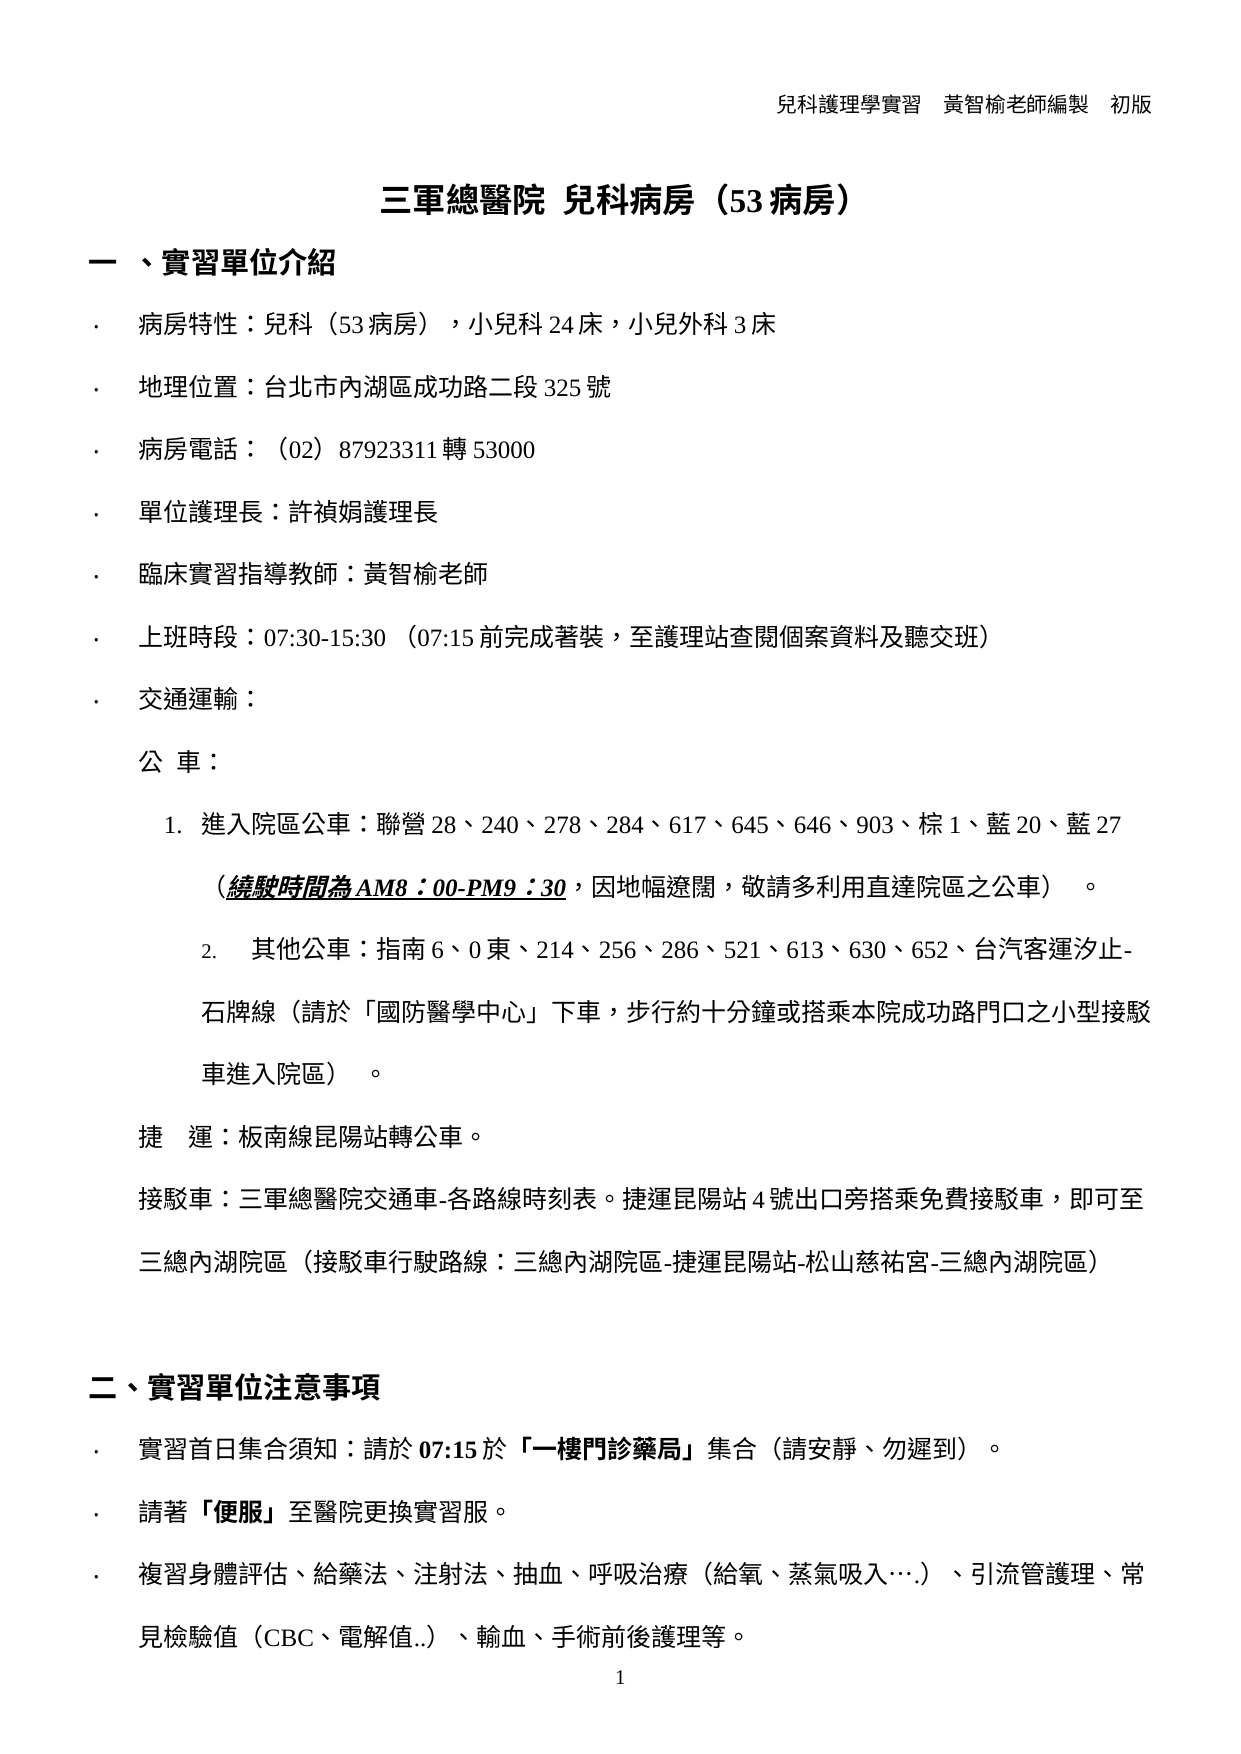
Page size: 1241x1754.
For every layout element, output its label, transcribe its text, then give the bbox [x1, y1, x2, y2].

list 實習首日集合須知：請於07:15於「一樓門診藥局」集合（請安靜、勿遲到）。 [89, 1406, 1152, 1469]
list 臨床實習指導教師：黃智榆老師 [89, 531, 1152, 594]
text 捷 運：板南線昆陽站轉公車。 [139, 1094, 1152, 1156]
text 接駁車：三軍總醫院交通車-各路線時刻表。捷運昆陽站4號出口旁搭乘免費接駁車，即可至三總內湖院區（接駁車行駛路線：三總內湖院區-捷運昆陽站-松山慈祐宮-三總內湖院區） [139, 1156, 1152, 1281]
list 病房特性：兒科（53病房），小兒科24床，小兒外科3床 [89, 281, 1152, 344]
text 三軍總醫院 兒科病房（53病房） [89, 156, 1152, 219]
list 交通運輸： [89, 656, 1152, 719]
list 上班時段：07:30-15:30 （07:15前完成著裝，至護理站查閱個案資料及聽交班） [89, 594, 1152, 656]
list 進入院區公車：聯營28、240、278、284、617、645、646、903、棕1、藍20、藍27 （繞駛時間為AM8：00-PM9：30，因地幅遼闊，敬請多利用直達院區之公車） 。 [164, 781, 1152, 906]
list 複習身體評估、給藥法、注射法、抽血、呼吸治療（給氧、蒸氣吸入….）、引流管護理、常見檢驗值（CBC、電解值..）、輸血、手術前後護理等。 [89, 1531, 1152, 1656]
list 請著「便服」至醫院更換實習服。 [89, 1469, 1152, 1531]
text 公 車： [139, 719, 1152, 781]
list 單位護理長：許禎娟護理長 [89, 469, 1152, 531]
list 病房電話：（02）87923311轉53000 [89, 406, 1152, 469]
text 一 、實習單位介紹 [89, 219, 1152, 281]
list 其他公車：指南6、0東、214、256、286、521、613、630、652、台汽客運汐止-石牌線（請於「國防醫學中心」下車，步行約十分鐘或搭乘本院成功路門口之小型接駁車進入院區） 。 [201, 906, 1152, 1094]
list 地理位置：台北市內湖區成功路二段325號 [89, 344, 1152, 406]
text 二、實習單位注意事項 [89, 1344, 1152, 1406]
